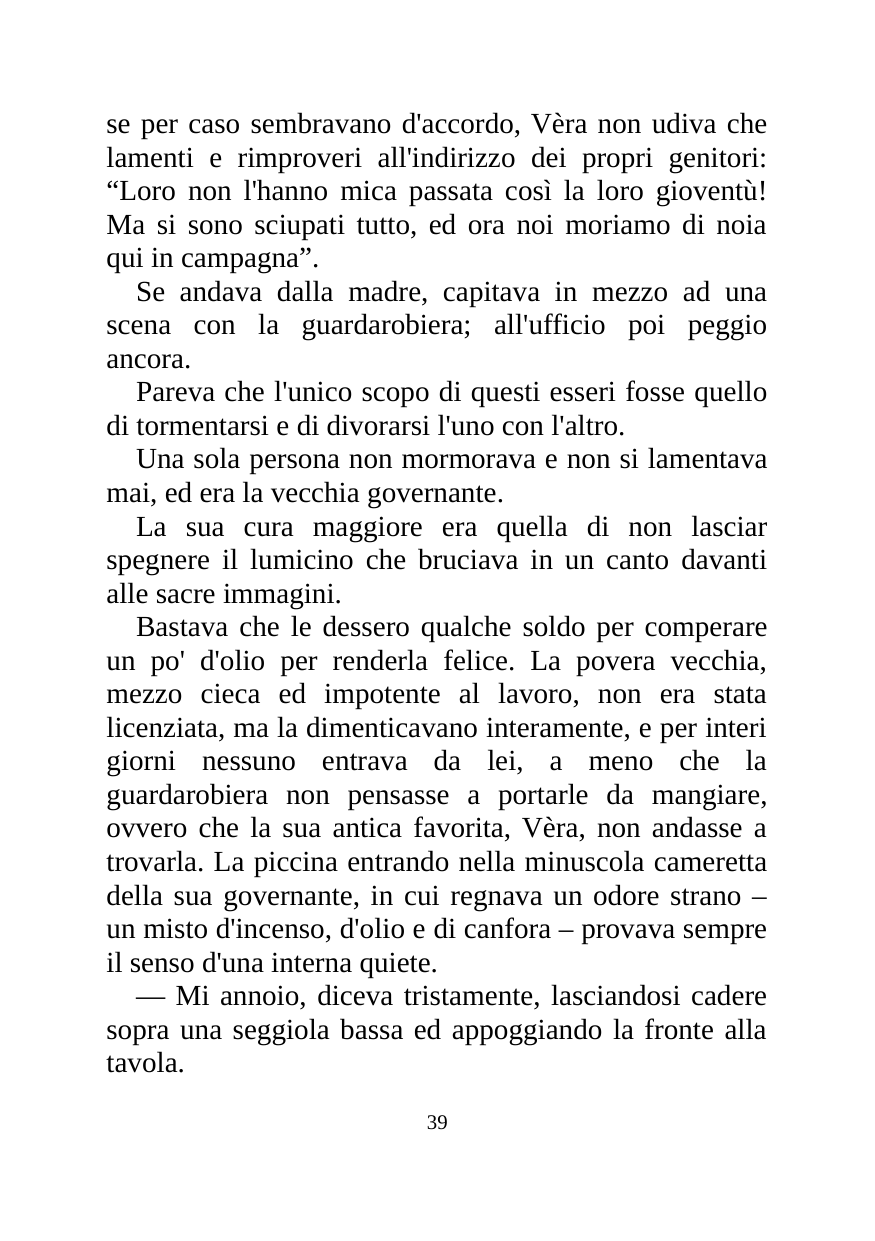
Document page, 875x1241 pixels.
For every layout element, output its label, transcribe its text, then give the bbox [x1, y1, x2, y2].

text Se andava dalla madre, capitava in mezzo ad una scena con la guardarobiera; all'ufficio poi peggio ancora. [106, 274, 768, 374]
text Bastava che le dessero qualche soldo per comperare un po' d'olio per renderla felice. La povera vecchia, mezzo cieca ed impotente al lavoro, non era stata licenziata, ma la dimenticavano interamente, e per interi giorni nessuno entrava da lei, a meno che la guardarobiera non pensasse a portarle da mangiare, ovvero che la sua antica favorita, Vèra, non andasse a trovarla. La piccina entrando nella minuscola cameretta della sua governante, in cui regnava un odore strano – un misto d'incenso, d'olio e di canfora – provava sempre il senso d'una interna quiete. [106, 609, 768, 978]
text — Mi annoio, diceva tristamente, lasciandosi cadere sopra una seggiola bassa ed appoggiando la fronte alla tavola. [106, 978, 768, 1079]
text se per caso sembravano d'accordo, Vèra non udiva che lamenti e rimproveri all'indirizzo dei propri genitori: “Loro non l'hanno mica passata così la loro gioventù! Ma si sono sciupati tutto, ed ora noi moriamo di noia qui in campagna”. [106, 106, 768, 274]
text Pareva che l'unico scopo di questi esseri fosse quello di tormentarsi e di divorarsi l'uno con l'altro. [106, 374, 768, 442]
text Una sola persona non mormorava e non si lamentava mai, ed era la vecchia governante. [106, 442, 768, 509]
text La sua cura maggiore era quella di non lasciar spegnere il lumicino che bruciava in un canto davanti alle sacre immagini. [106, 509, 768, 609]
